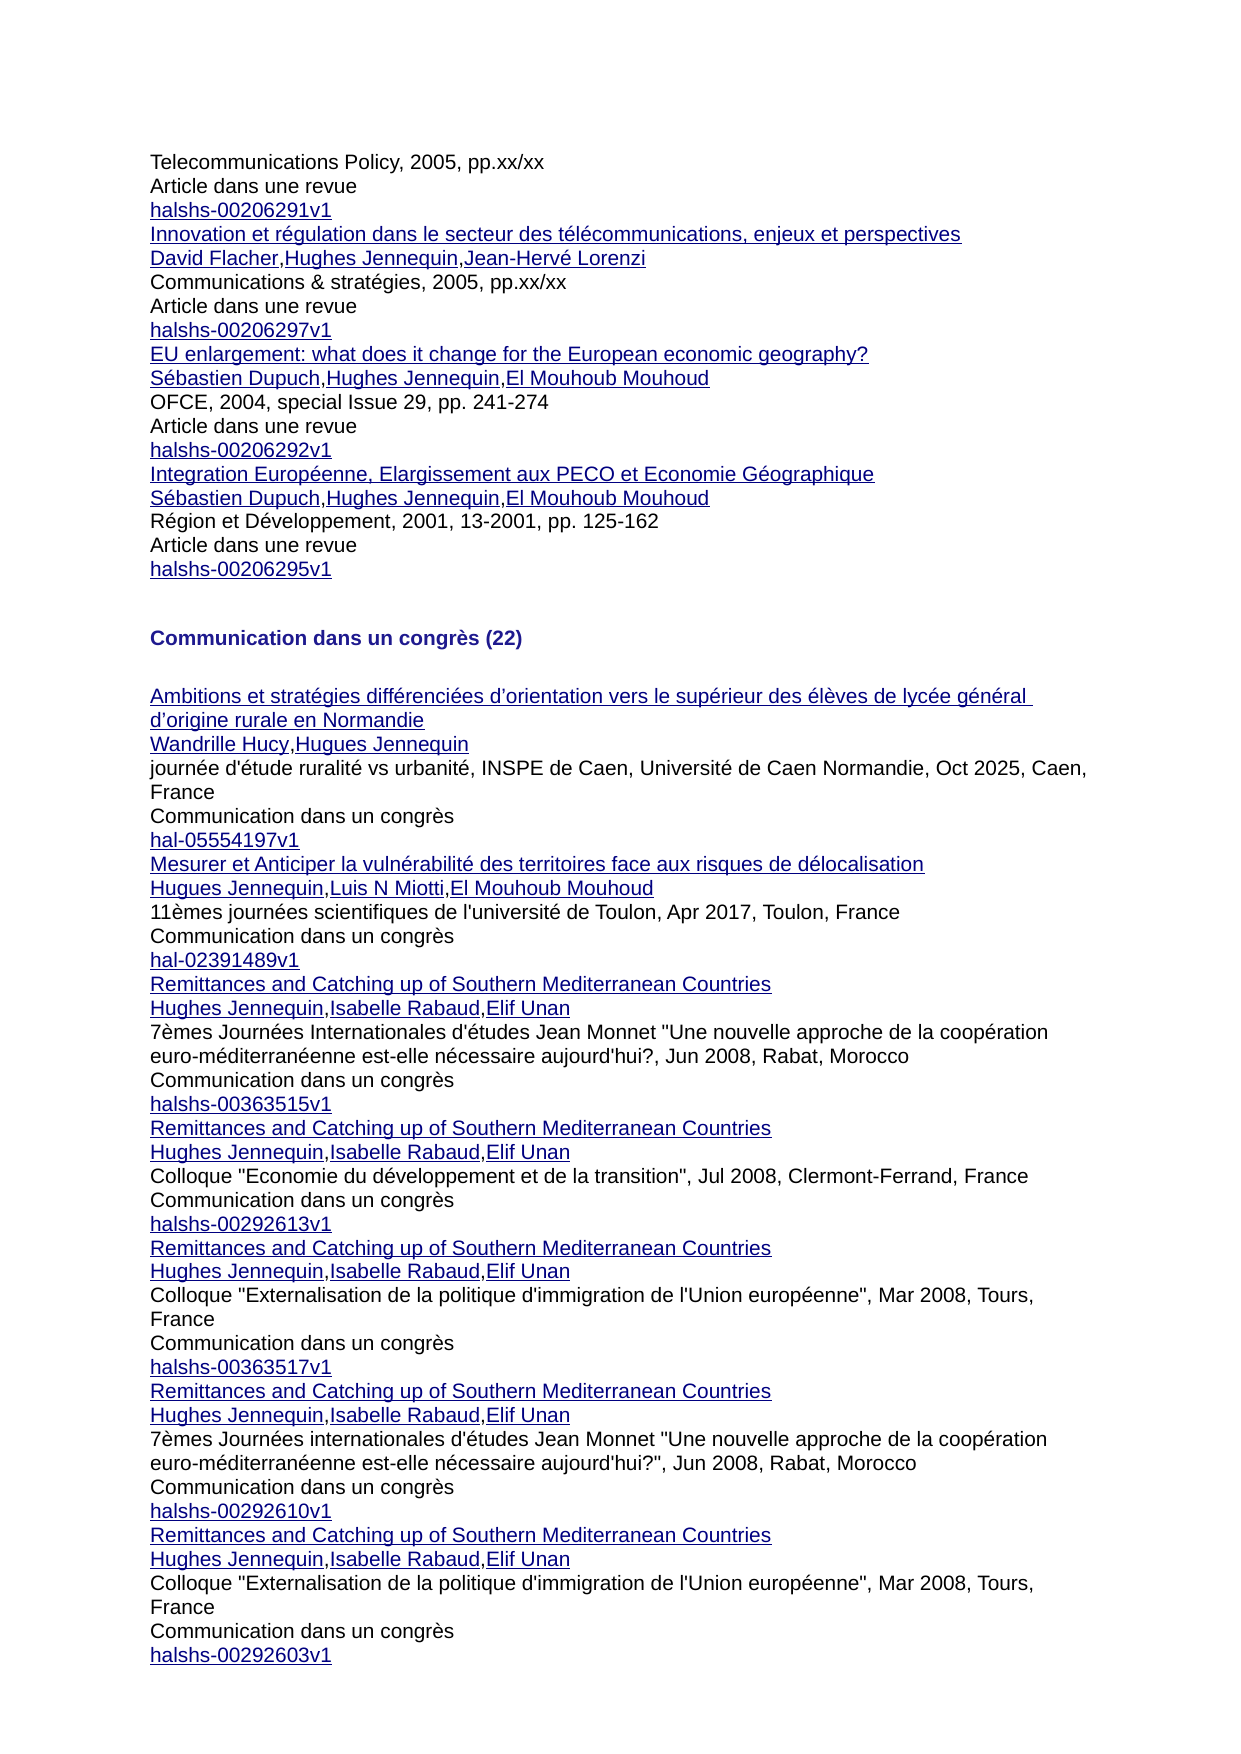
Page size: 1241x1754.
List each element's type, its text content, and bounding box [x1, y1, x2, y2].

table_cell Integration Européenne, Elargissement aux PECO et Economie Géographique Sébastien Dupuch,Hughes Jennequin,El Mouhoub Mouhoud Région et Développement, 2001, 13-2001, pp. 125-162 Article dans une revue halshs-00206295v1 [150, 461, 1090, 581]
table_cell Remittances and Catching up of Southern Mediterranean Countries Hughes Jennequin,Isabelle Rabaud,Elif Unan Colloque "Externalisation de la politique d'immigration de l'Union européenne", Mar 2008, Tours, France Communication dans un congrès halshs-00363517v1 [150, 1235, 1090, 1379]
table_cell Innovation et régulation dans le secteur des télécommunications, enjeux et perspectives David Flacher,Hughes Jennequin,Jean-Hervé Lorenzi Communications & stratégies, 2005, pp.xx/xx Article dans une revue halshs-00206297v1 [150, 222, 1090, 342]
table_cell Mesurer et Anticiper la vulnérabilité des territoires face aux risques de délocalisation Hugues Jennequin,Luis N Miotti,El Mouhoub Mouhoud 11èmes journées scientifiques de l'université de Toulon, Apr 2017, Toulon, France Communication dans un congrès hal-02391489v1 [150, 852, 1090, 972]
table_cell Remittances and Catching up of Southern Mediterranean Countries Hughes Jennequin,Isabelle Rabaud,Elif Unan Colloque "Economie du développement et de la transition", Jul 2008, Clermont-Ferrand, France Communication dans un congrès halshs-00292613v1 [150, 1116, 1090, 1235]
table_cell Remittances and Catching up of Southern Mediterranean Countries Hughes Jennequin,Isabelle Rabaud,Elif Unan 7èmes Journées internationales d'études Jean Monnet "Une nouvelle approche de la coopération euro-méditerranéenne est-elle nécessaire aujourd'hui?", Jun 2008, Rabat, Morocco Communication dans un congrès halshs-00292610v1 [150, 1379, 1090, 1523]
table_header Ambitions et stratégies différenciées d’orientation vers le supérieur des élèves de lycée général d’origine rurale en Normandie Wandrille Hucy,Hugues Jennequin journée d'étude ruralité vs urbanité, INSPE de Caen, Université de Caen Normandie, Oct 2025, Caen, France Communication dans un congrès hal-05554197v1 [150, 684, 1090, 852]
table_cell Remittances and Catching up of Southern Mediterranean Countries Hughes Jennequin,Isabelle Rabaud,Elif Unan Colloque "Externalisation de la politique d'immigration de l'Union européenne", Mar 2008, Tours, France Communication dans un congrès halshs-00292603v1 [150, 1523, 1090, 1667]
subtitle Communication dans un congrès (22) [150, 626, 1090, 650]
table_cell Remittances and Catching up of Southern Mediterranean Countries Hughes Jennequin,Isabelle Rabaud,Elif Unan 7èmes Journées Internationales d'études Jean Monnet "Une nouvelle approche de la coopération euro-méditerranéenne est-elle nécessaire aujourd'hui?, Jun 2008, Rabat, Morocco Communication dans un congrès halshs-00363515v1 [150, 972, 1090, 1116]
table_cell Telecommunications Policy, 2005, pp.xx/xx Article dans une revue halshs-00206291v1 [150, 150, 1090, 222]
table_cell EU enlargement: what does it change for the European economic geography? Sébastien Dupuch,Hughes Jennequin,El Mouhoub Mouhoud OFCE, 2004, special Issue 29, pp. 241-274 Article dans une revue halshs-00206292v1 [150, 342, 1090, 461]
